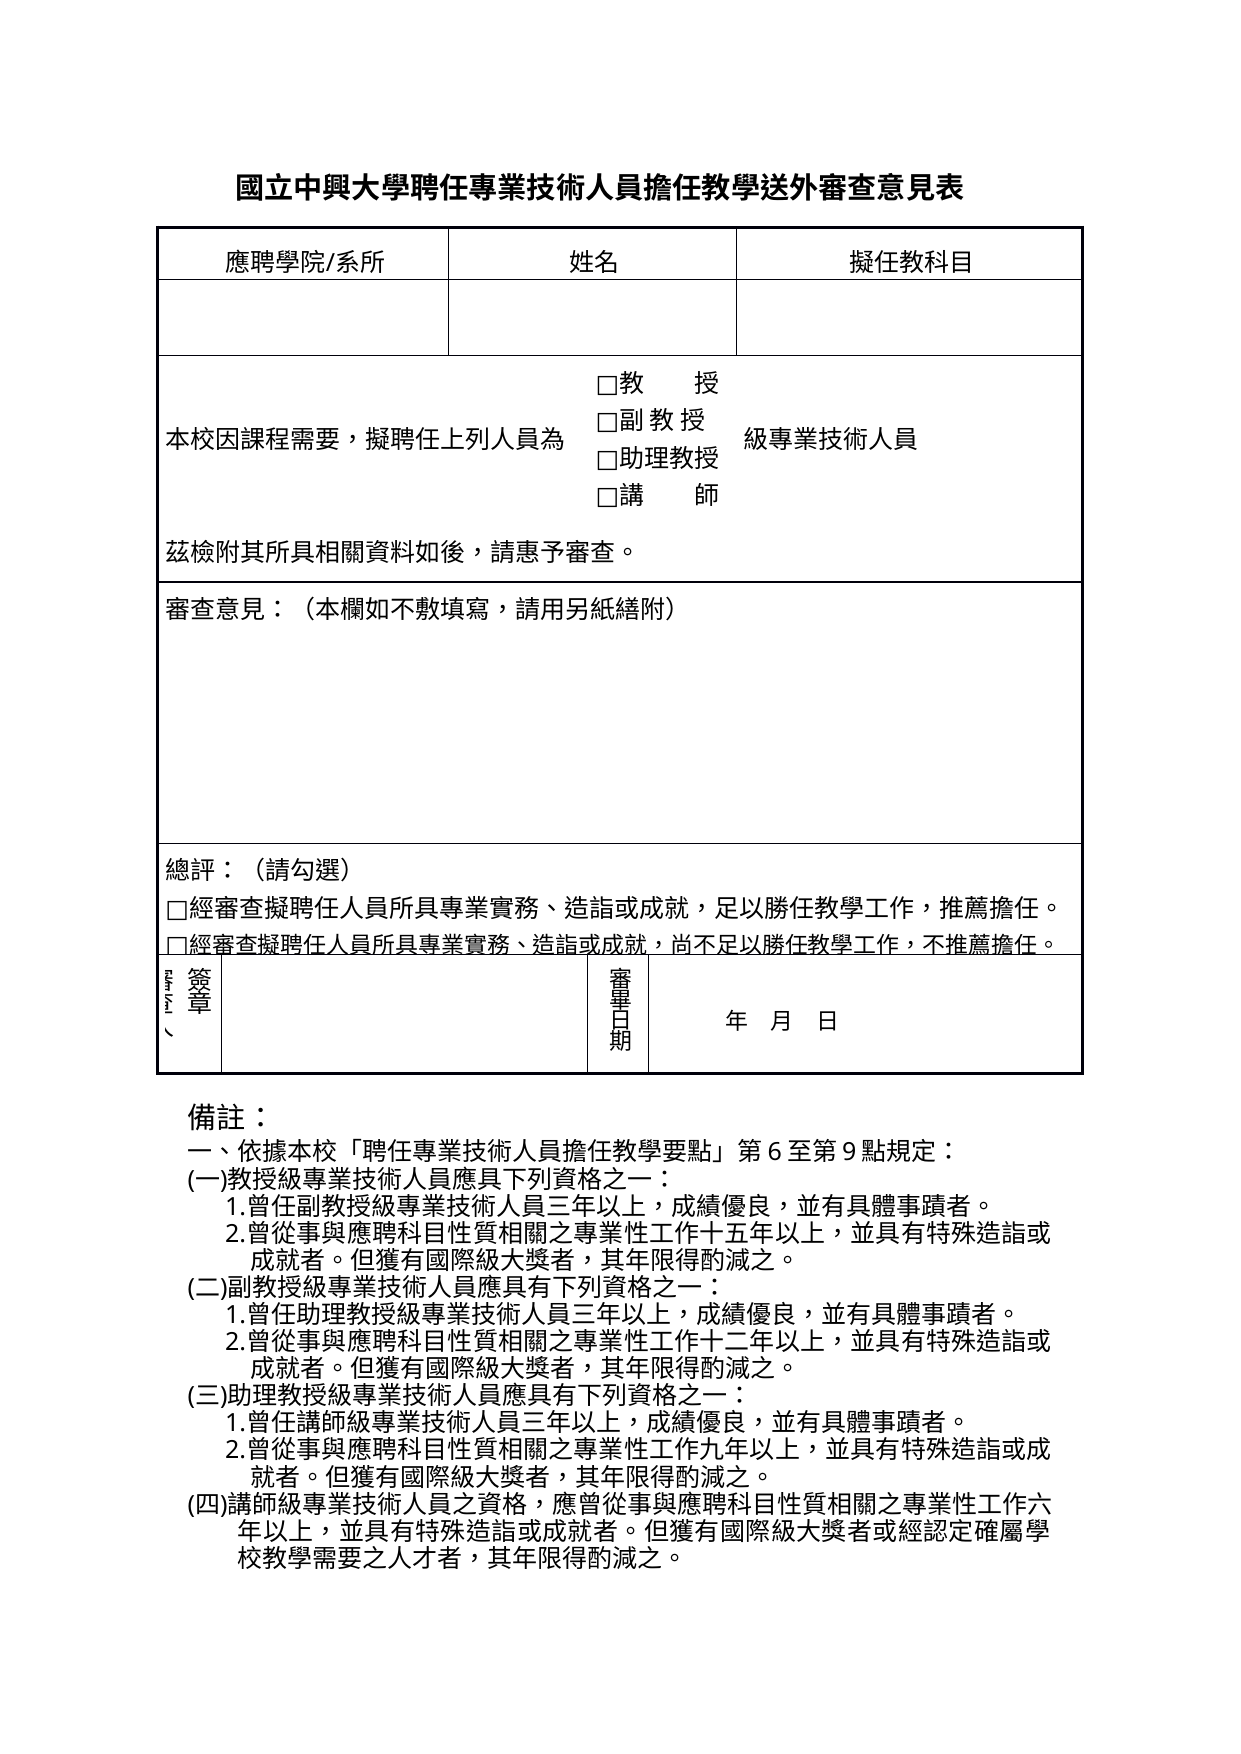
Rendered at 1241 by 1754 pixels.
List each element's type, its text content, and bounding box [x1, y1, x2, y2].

table_cell [159, 280, 448, 355]
table_header 擬任教科目 [737, 229, 1081, 279]
text (三)助理教授級專業技術人員應具有下列資格之一： [187, 1383, 1053, 1410]
table_cell 本校因課程需要，擬聘任上列人員為 [159, 356, 588, 506]
table_cell 審畢日期 [588, 955, 648, 1072]
text 2.曾從事與應聘科目性質相關之專業性工作十二年以上，並具有特殊造詣或成就者。但獲有國際級大獎者，其年限得酌減之。 [225, 1329, 1053, 1383]
text 1.曾任講師級專業技術人員三年以上，成績優良，並有具體事蹟者。 [225, 1410, 1053, 1437]
text 國立中興大學聘任專業技術人員擔任教學送外審查意見表 [187, 164, 1011, 207]
text (一)教授級專業技術人員應具下列資格之一： [187, 1166, 1053, 1193]
table_cell 級專業技術人員 [736, 356, 1081, 506]
text 1.曾任助理教授級專業技術人員三年以上，成績優良，並有具體事蹟者。 [187, 1302, 1053, 1329]
table_cell [737, 280, 1081, 355]
table_header 應聘學院/系所 [159, 229, 448, 279]
table_cell □教 授 □副 教 授 □助理教授 □講 師 [588, 356, 736, 506]
table_cell 簽章 審查人 [159, 955, 221, 1072]
text 一、依據本校「聘任專業技術人員擔任教學要點」第6至第9點規定： [187, 1135, 1053, 1166]
text (二)副教授級專業技術人員應具有下列資格之一： [187, 1275, 1053, 1302]
table_cell 總評：（請勾選） □經審查擬聘任人員所具專業實務、造詣或成就，足以勝任教學工作，推薦擔任。 □經審查擬聘任人員所具專業實務、造詣或成就，尚不足以勝任教學工作，不推薦擔任。 [159, 844, 1081, 954]
table_header 姓名 [449, 229, 736, 279]
text 1.曾任副教授級專業技術人員三年以上，成績優良，並有具體事蹟者。 [225, 1193, 1053, 1221]
text 2.曾從事與應聘科目性質相關之專業性工作十五年以上，並具有特殊造詣或成就者。但獲有國際級大獎者，其年限得酌減之。 [225, 1221, 1053, 1275]
table_cell 茲檢附其所具相關資料如後，請惠予審查。 [159, 506, 1081, 581]
table_cell 審查意見：（本欄如不敷填寫，請用另紙繕附） [159, 583, 1081, 843]
table_cell 年 月 日 [649, 955, 1081, 1072]
table_cell [449, 280, 736, 355]
text 2.曾從事與應聘科目性質相關之專業性工作九年以上，並具有特殊造詣或成就者。但獲有國際級大獎者，其年限得酌減之。 [225, 1437, 1053, 1491]
text (四)講師級專業技術人員之資格，應曾從事與應聘科目性質相關之專業性工作六年以上，並具有特殊造詣或成就者。但獲有國際級大獎者或經認定確屬學校教學需要之人才者，其年限得酌減之。 [187, 1491, 1053, 1573]
text 備註： [187, 1104, 1053, 1135]
table_cell [222, 955, 587, 1072]
